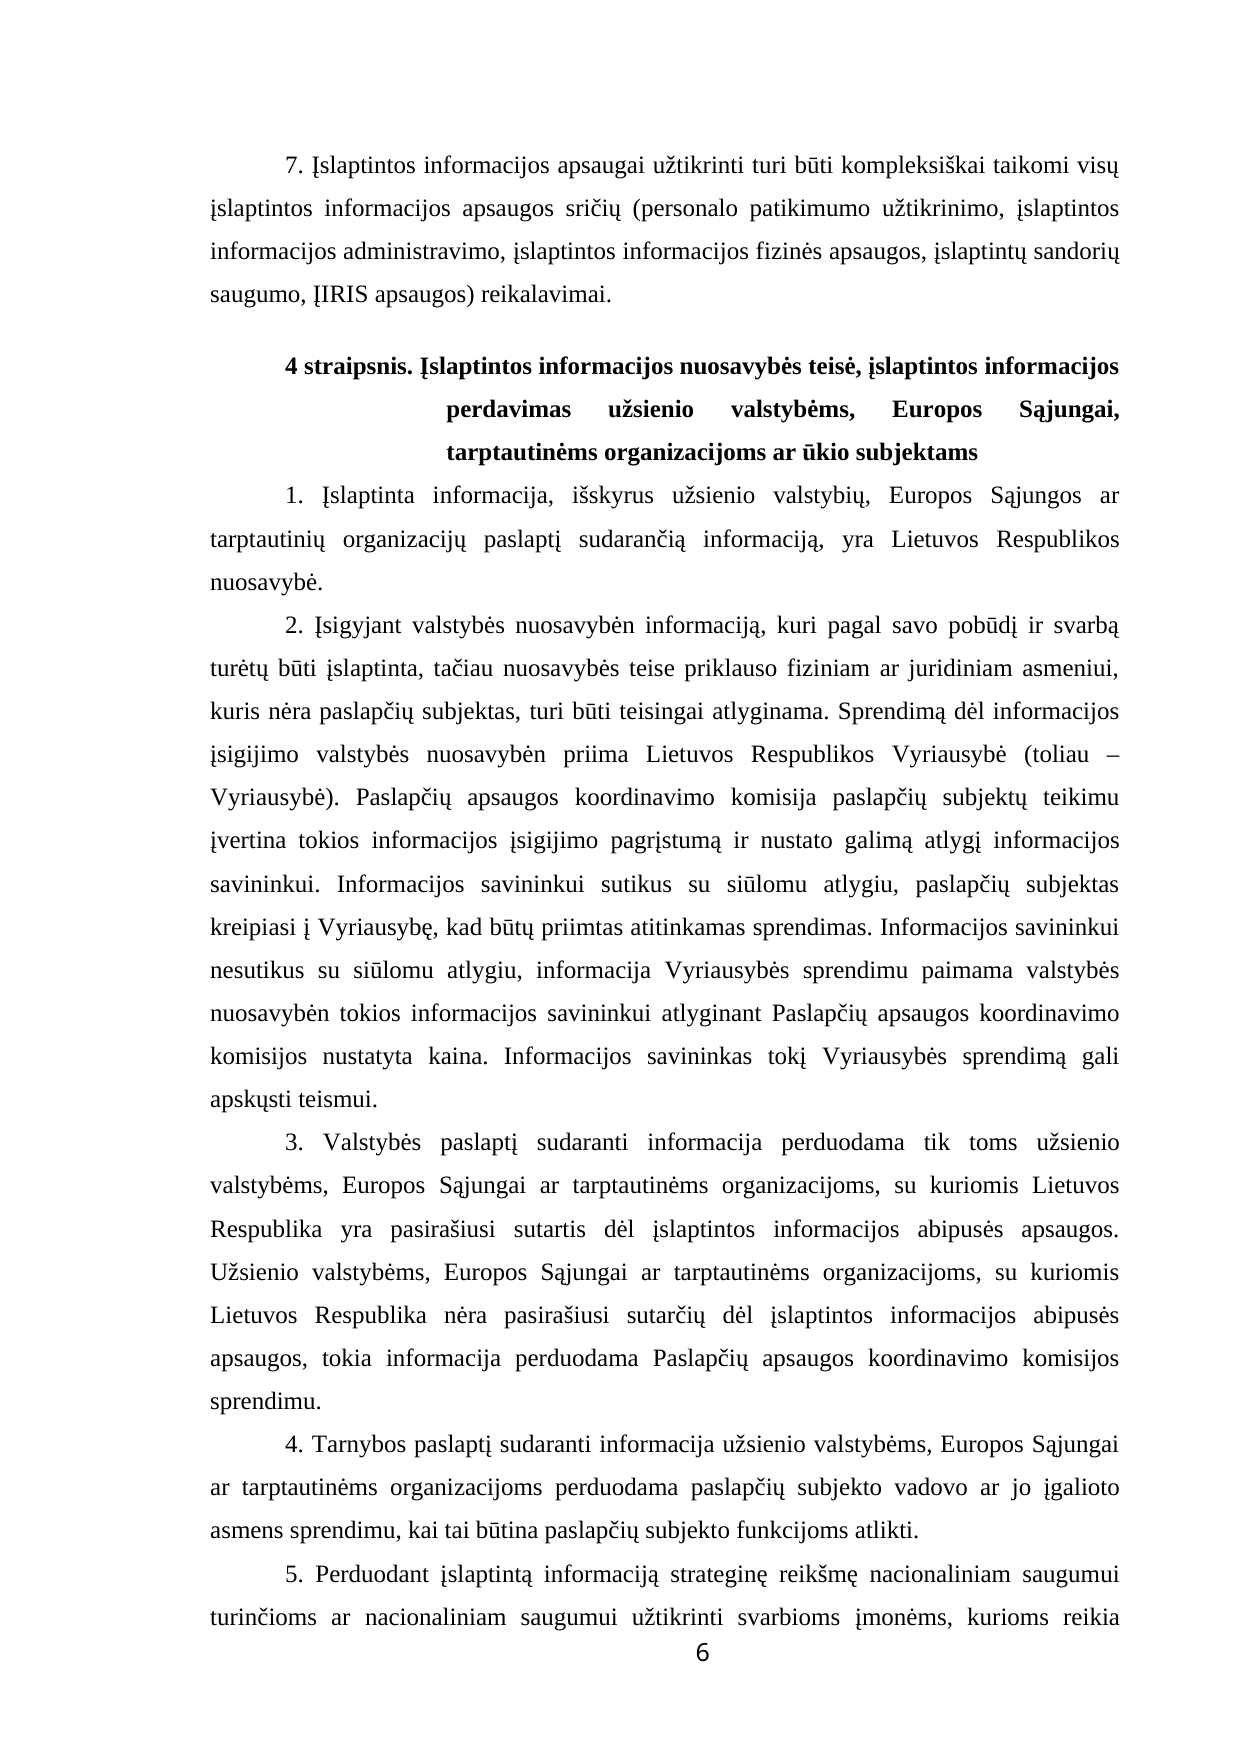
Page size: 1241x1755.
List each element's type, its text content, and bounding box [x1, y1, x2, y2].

text 2. Įsigyjant valstybės nuosavybėn informaciją, kuri pagal savo pobūdį ir svarbą turėtų būti įslaptinta, tačiau nuosavybės teise priklauso fiziniam ar juridiniam asmeniui, kuris nėra paslapčių subjektas, turi būti teisingai atlyginama. Sprendimą dėl informacijos įsigijimo valstybės nuosavybėn priima Lietuvos Respublikos Vyriausybė (toliau – Vyriausybė). Paslapčių apsaugos koordinavimo komisija paslapčių subjektų teikimu įvertina tokios informacijos įsigijimo pagrįstumą ir nustato galimą atlygį informacijos savininkui. Informacijos savininkui sutikus su siūlomu atlygiu, paslapčių subjektas kreipiasi į Vyriausybę, kad būtų priimtas atitinkamas sprendimas. Informacijos savininkui nesutikus su siūlomu atlygiu, informacija Vyriausybės sprendimu paimama valstybės nuosavybėn tokios informacijos savininkui atlyginant Paslapčių apsaugos koordinavimo komisijos nustatyta kaina. Informacijos savininkas tokį Vyriausybės sprendimą gali apskųsti teismui. [210, 610, 1120, 1113]
text 7. Įslaptintos informacijos apsaugai užtikrinti turi būti kompleksiškai taikomi visų įslaptintos informacijos apsaugos sričių (personalo patikimumo užtikrinimo, įslaptintos informacijos administravimo, įslaptintos informacijos fizinės apsaugos, įslaptintų sandorių saugumo, ĮIRIS apsaugos) reikalavimai. [210, 150, 1120, 308]
text 3. Valstybės paslaptį sudaranti informacija perduodama tik toms užsienio valstybėms, Europos Sąjungai ar tarptautinėms organizacijoms, su kuriomis Lietuvos Respublika yra pasirašiusi sutartis dėl įslaptintos informacijos abipusės apsaugos. Užsienio valstybėms, Europos Sąjungai ar tarptautinėms organizacijoms, su kuriomis Lietuvos Respublika nėra pasirašiusi sutarčių dėl įslaptintos informacijos abipusės apsaugos, tokia informacija perduodama Paslapčių apsaugos koordinavimo komisijos sprendimu. [210, 1127, 1120, 1415]
text 4 straipsnis. Įslaptintos informacijos nuosavybės teisė, įslaptintos informacijos perdavimas užsienio valstybėms, Europos Sąjungai, tarptautinėms organizacijoms ar ūkio subjektams [285, 351, 1120, 466]
text 5. Perduodant įslaptintą informaciją strateginę reikšmę nacionaliniam saugumui turinčioms ar nacionaliniam saugumui užtikrinti svarbioms įmonėms, kurioms reikia [210, 1559, 1120, 1631]
text 4. Tarnybos paslaptį sudaranti informacija užsienio valstybėms, Europos Sąjungai ar tarptautinėms organizacijoms perduodama paslapčių subjekto vadovo ar jo įgalioto asmens sprendimu, kai tai būtina paslapčių subjekto funkcijoms atlikti. [210, 1429, 1120, 1544]
text 1. Įslaptinta informacija, išskyrus užsienio valstybių, Europos Sąjungos ar tarptautinių organizacijų paslaptį sudarančią informaciją, yra Lietuvos Respublikos nuosavybė. [210, 481, 1120, 596]
